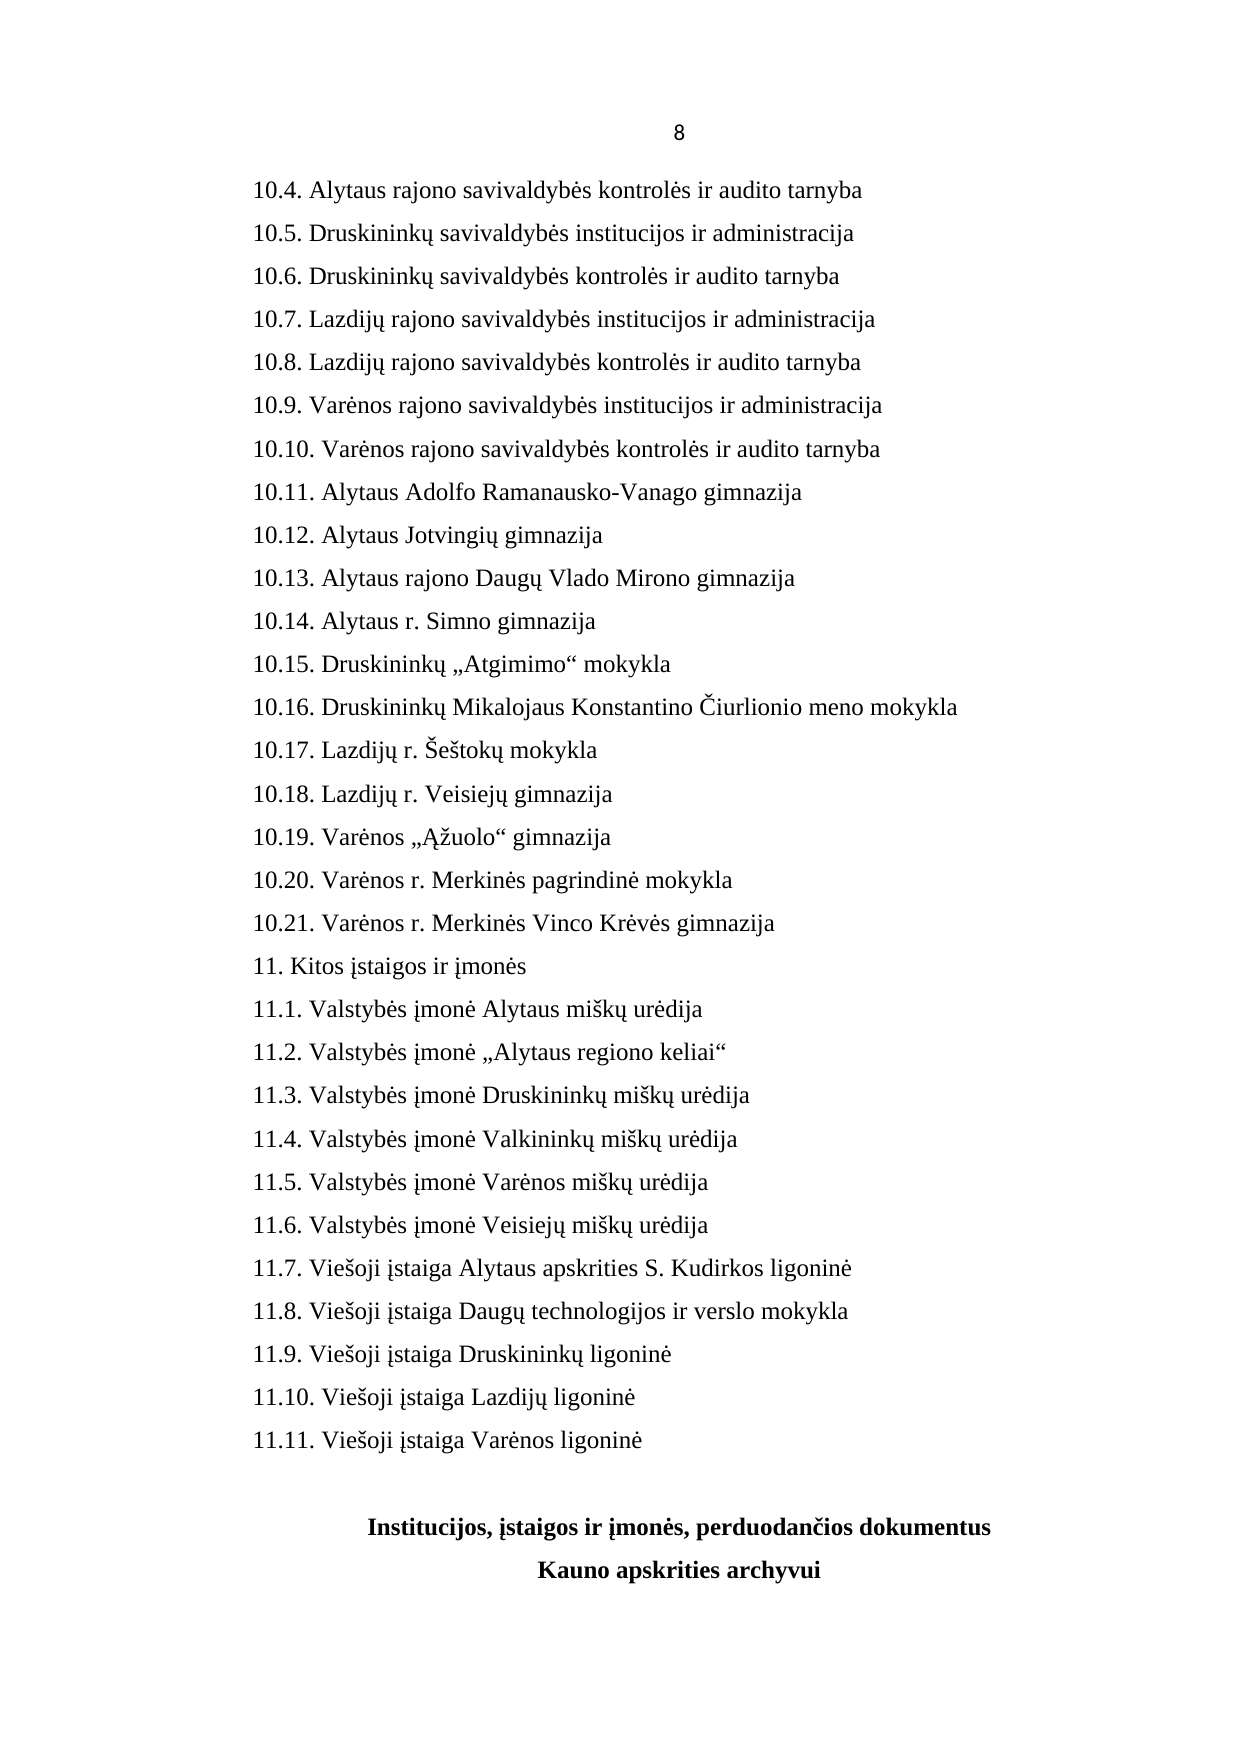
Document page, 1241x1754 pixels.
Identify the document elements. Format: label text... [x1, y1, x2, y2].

text 11.5. Valstybės įmonė Varėnos miškų urėdija [177, 1167, 1181, 1196]
text 11. Kitos įstaigos ir įmonės [177, 951, 1181, 980]
text Institucijos, įstaigos ir įmonės, perduodančios dokumentus [177, 1512, 1181, 1541]
text 11.1. Valstybės įmonė Alytaus miškų urėdija [177, 994, 1181, 1023]
text 10.14. Alytaus r. Simno gimnazija [177, 606, 1181, 635]
text 11.8. Viešoji įstaiga Daugų technologijos ir verslo mokykla [177, 1296, 1181, 1325]
text 11.9. Viešoji įstaiga Druskininkų ligoninė [177, 1339, 1181, 1368]
text 10.9. Varėnos rajono savivaldybės institucijos ir administracija [177, 391, 1181, 419]
text 10.10. Varėnos rajono savivaldybės kontrolės ir audito tarnyba [177, 434, 1181, 462]
text 10.7. Lazdijų rajono savivaldybės institucijos ir administracija [177, 304, 1181, 333]
text 10.17. Lazdijų r. Šeštokų mokykla [177, 736, 1181, 764]
text 10.5. Druskininkų savivaldybės institucijos ir administracija [177, 218, 1181, 247]
text 10.21. Varėnos r. Merkinės Vinco Krėvės gimnazija [177, 908, 1181, 937]
text 11.3. Valstybės įmonė Druskininkų miškų urėdija [177, 1081, 1181, 1109]
text 10.8. Lazdijų rajono savivaldybės kontrolės ir audito tarnyba [177, 347, 1181, 376]
text 10.20. Varėnos r. Merkinės pagrindinė mokykla [177, 865, 1181, 894]
text 10.16. Druskininkų Mikalojaus Konstantino Čiurlionio meno mokykla [177, 692, 1181, 721]
text 11.7. Viešoji įstaiga Alytaus apskrities S. Kudirkos ligoninė [177, 1253, 1181, 1282]
text 11.10. Viešoji įstaiga Lazdijų ligoninė [177, 1382, 1181, 1411]
text 10.12. Alytaus Jotvingių gimnazija [177, 520, 1181, 549]
text Kauno apskrities archyvui [177, 1555, 1181, 1584]
text 10.18. Lazdijų r. Veisiejų gimnazija [177, 779, 1181, 807]
text 11.2. Valstybės įmonė „Alytaus regiono keliai“ [177, 1037, 1181, 1066]
text 10.4. Alytaus rajono savivaldybės kontrolės ir audito tarnyba [177, 175, 1181, 204]
text 10.11. Alytaus Adolfo Ramanausko-Vanago gimnazija [177, 477, 1181, 506]
text 11.4. Valstybės įmonė Valkininkų miškų urėdija [177, 1124, 1181, 1152]
text 10.13. Alytaus rajono Daugų Vlado Mirono gimnazija [177, 563, 1181, 592]
text 10.15. Druskininkų „Atgimimo“ mokykla [177, 649, 1181, 678]
text 10.19. Varėnos „Ąžuolo“ gimnazija [177, 822, 1181, 851]
text 11.11. Viešoji įstaiga Varėnos ligoninė [177, 1426, 1181, 1454]
text 11.6. Valstybės įmonė Veisiejų miškų urėdija [177, 1210, 1181, 1239]
text 10.6. Druskininkų savivaldybės kontrolės ir audito tarnyba [177, 261, 1181, 290]
